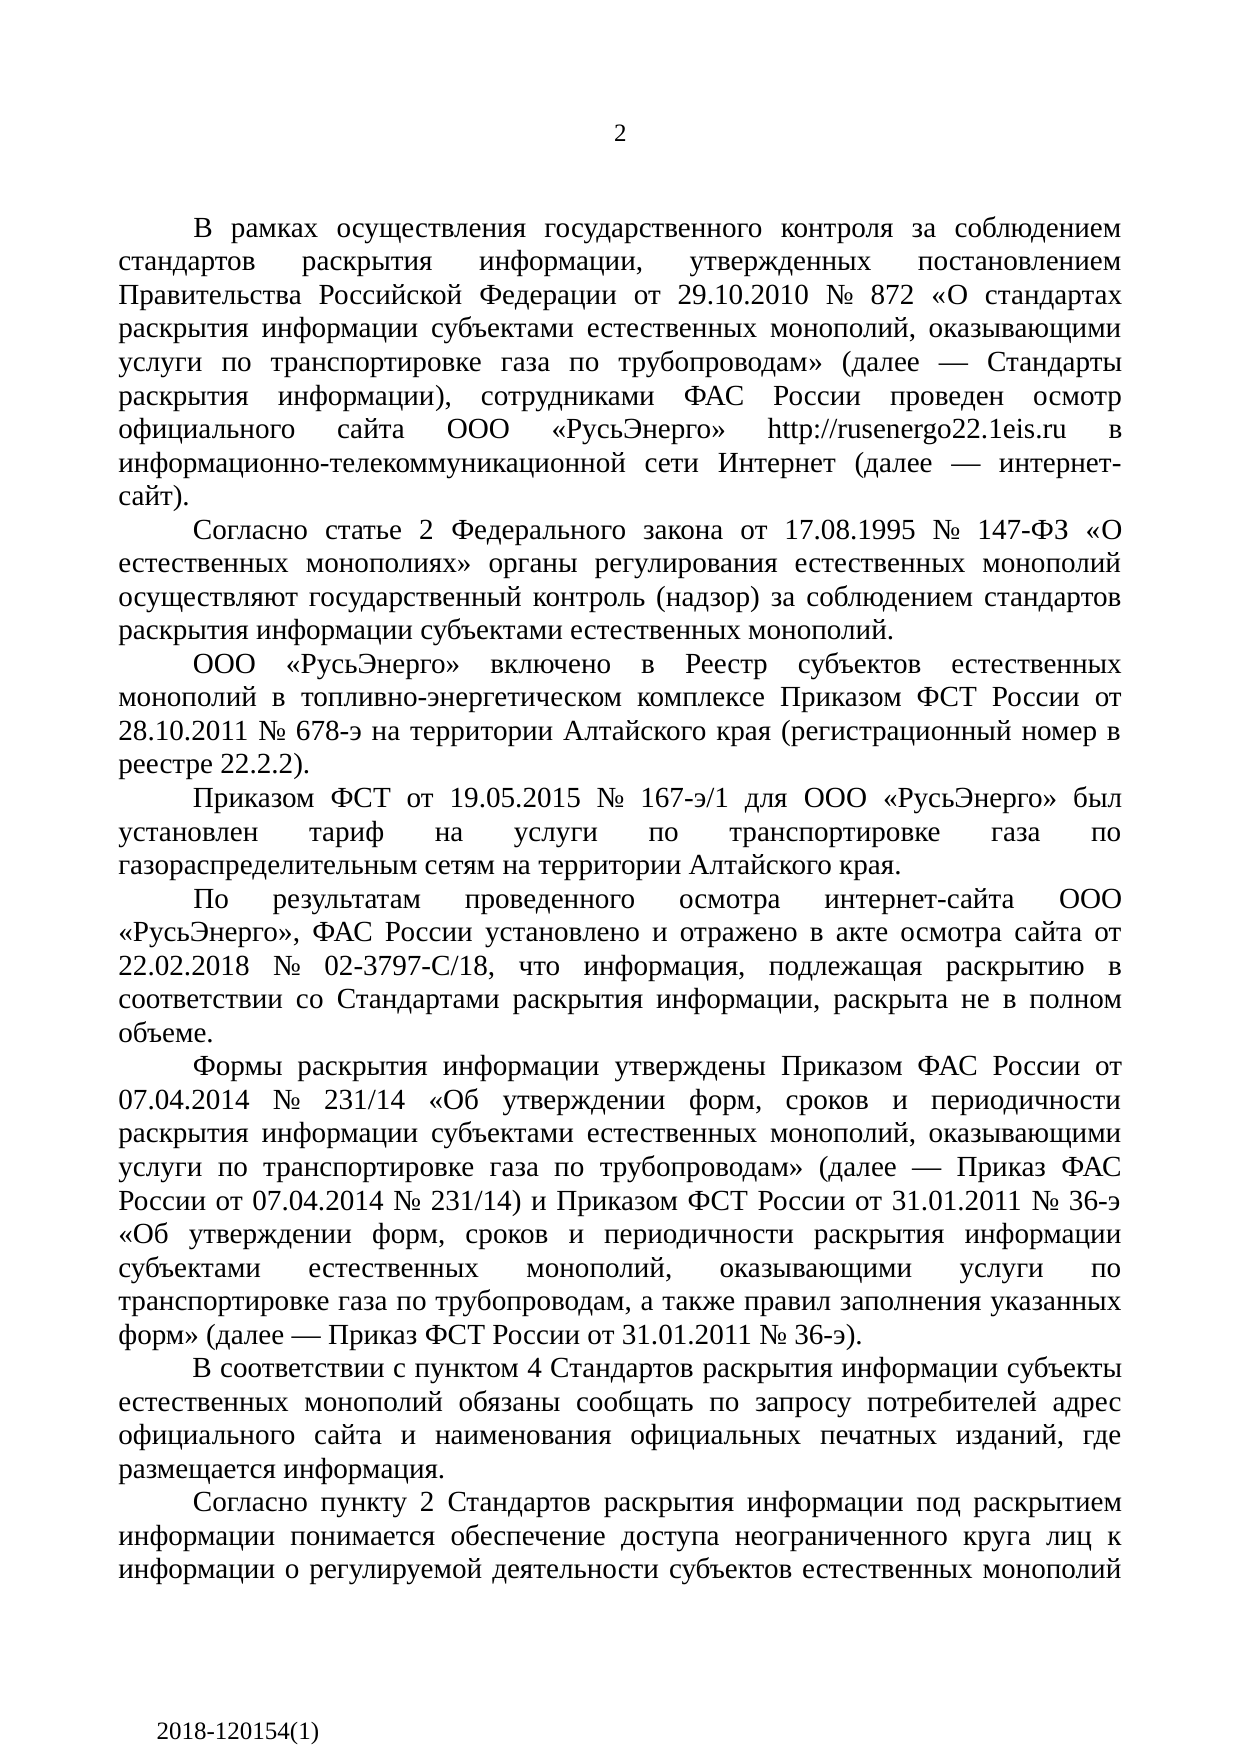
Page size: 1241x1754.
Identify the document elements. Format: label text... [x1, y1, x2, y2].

text Приказом ФСТ от 19.05.2015 № 167-э/1 для ООО «РусьЭнерго» был установлен тариф на услуги по транспортировке газа по газораспределительным сетям на территории Алтайского края. [118, 780, 1122, 881]
text Согласно статье 2 Федерального закона от 17.08.1995 № 147-ФЗ «О естественных монополиях» органы регулирования естественных монополий осуществляют государственный контроль (надзор) за соблюдением стандартов раскрытия информации субъектами естественных монополий. [118, 512, 1122, 646]
text В рамках осуществления государственного контроля за соблюдением стандартов раскрытия информации, утвержденных постановлением Правительства Российской Федерации от 29.10.2010 № 872 «О стандартах раскрытия информации субъектами естественных монополий, оказывающими услуги по транспортировке газа по трубопроводам» (далее — Стандарты раскрытия информации), сотрудниками ФАС России проведен осмотр официального сайта ООО «РусьЭнерго» http://rusenergo22.1eis.ru в информационно-телекоммуникационной сети Интернет (далее — интернет-сайт). [118, 210, 1122, 512]
text ООО «РусьЭнерго» включено в Реестр субъектов естественных монополий в топливно-энергетическом комплексе Приказом ФСТ России от 28.10.2011 № 678-э на территории Алтайского края (регистрационный номер в реестре 22.2.2). [118, 646, 1122, 780]
text В соответствии с пунктом 4 Стандартов раскрытия информации субъекты естественных монополий обязаны сообщать по запросу потребителей адрес официального сайта и наименования официальных печатных изданий, где размещается информация. [118, 1350, 1122, 1484]
text Формы раскрытия информации утверждены Приказом ФАС России от 07.04.2014 № 231/14 «Об утверждении форм, сроков и периодичности раскрытия информации субъектами естественных монополий, оказывающими услуги по транспортировке газа по трубопроводам» (далее — Приказ ФАС России от 07.04.2014 № 231/14) и Приказом ФСТ России от 31.01.2011 № 36-э «Об утверждении форм, сроков и периодичности раскрытия информации субъектами естественных монополий, оказывающими услуги по транспортировке газа по трубопроводам, а также правил заполнения указанных форм» (далее — Приказ ФСТ России от 31.01.2011 № 36-э). [118, 1048, 1122, 1350]
text Согласно пункту 2 Стандартов раскрытия информации под раскрытием информации понимается обеспечение доступа неограниченного круга лиц к информации о регулируемой деятельности субъектов естественных монополий [118, 1484, 1122, 1585]
text По результатам проведенного осмотра интернет-сайта ООО «РусьЭнерго», ФАС России установлено и отражено в акте осмотра сайта от 22.02.2018 № 02-3797-С/18, что информация, подлежащая раскрытию в соответствии со Стандартами раскрытия информации, раскрыта не в полном объеме. [118, 881, 1122, 1048]
